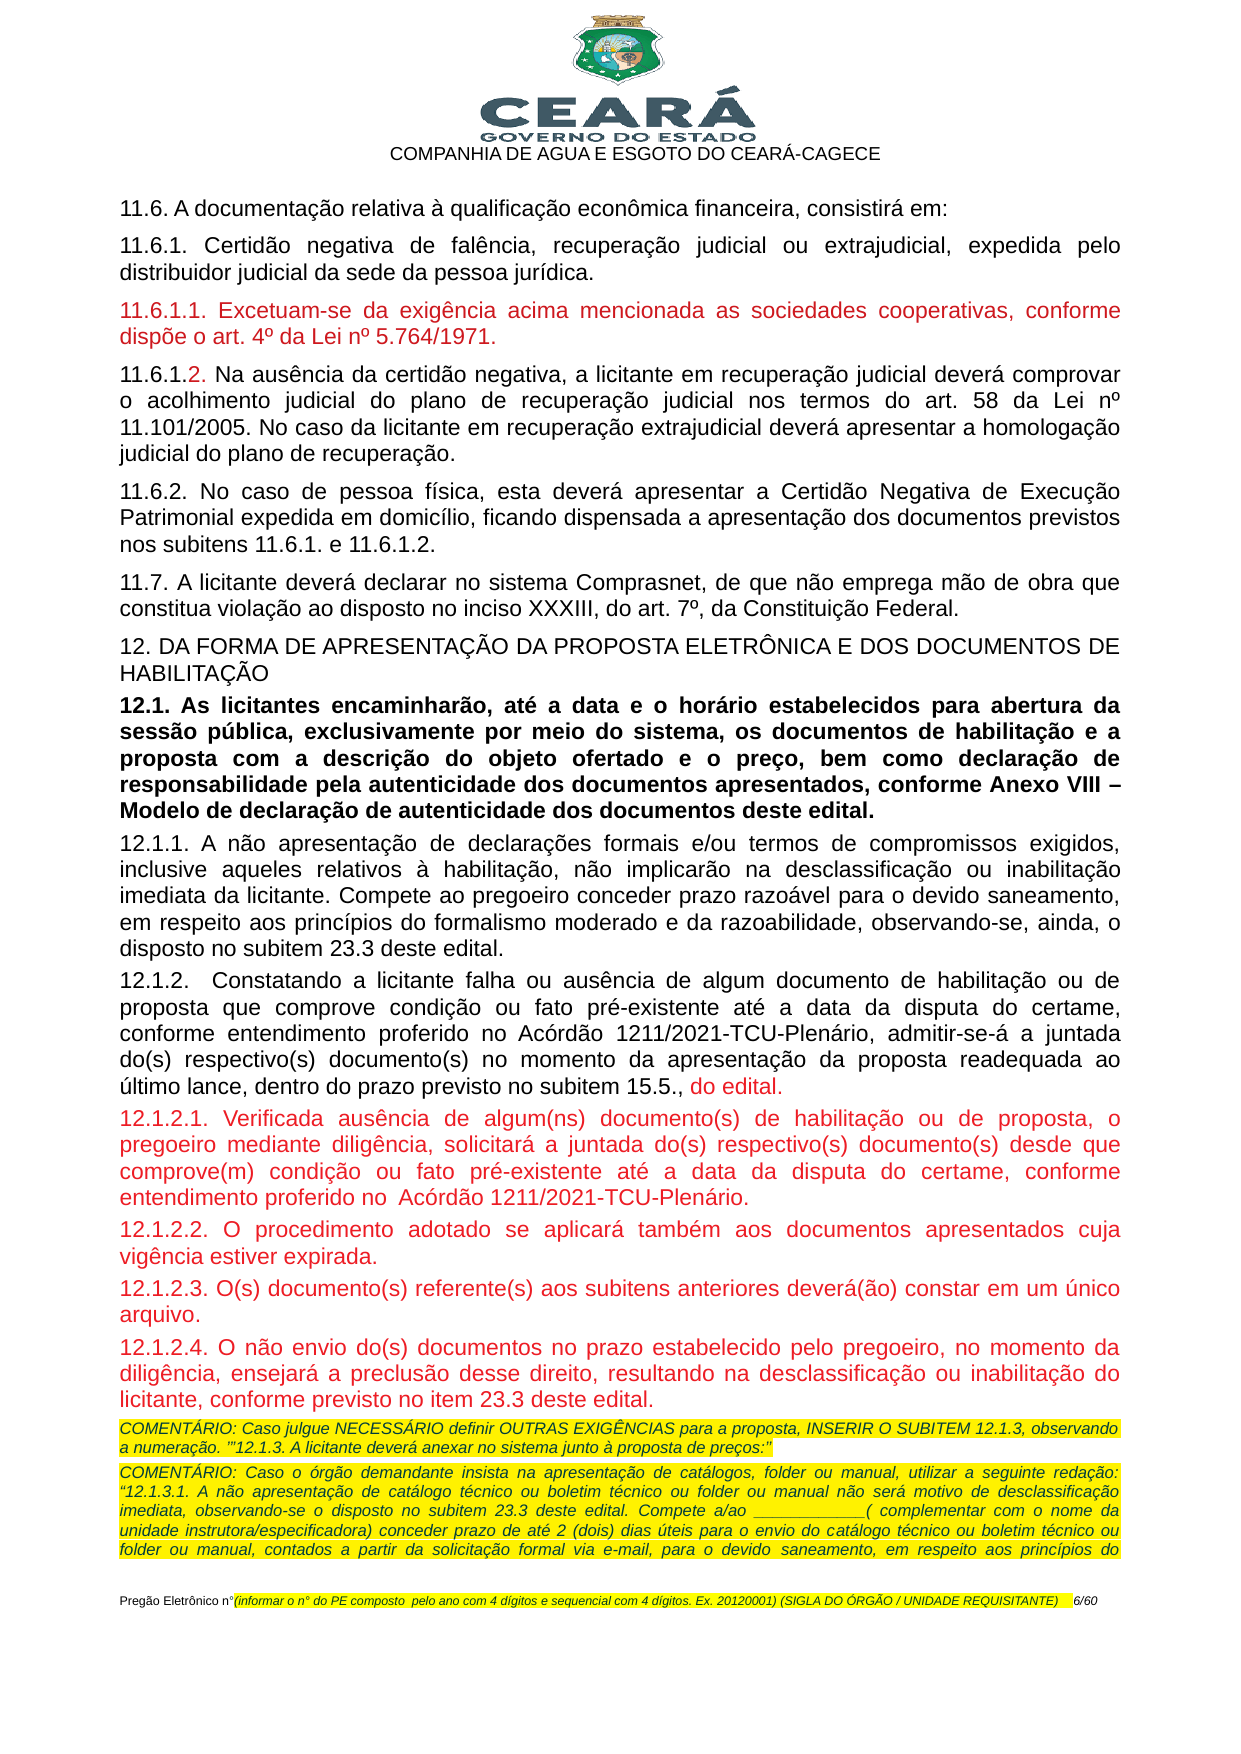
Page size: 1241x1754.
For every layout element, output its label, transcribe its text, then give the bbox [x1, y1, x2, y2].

text 12.1.2.3. O(s) documento(s) referente(s) aos subitens anteriores deverá(ão) constar em um único arquivo. [119, 1275, 1121, 1328]
text 12.1. As licitantes encaminharão, até a data e o horário estabelecidos para abertura da sessão pública, exclusivamente por meio do sistema, os documentos de habilitação e a proposta com a descrição do objeto ofertado e o preço, bem como declaração de responsabilidade pela autenticidade dos documentos apresentados, conforme Anexo VIII – Modelo de declaração de autenticidade dos documentos deste edital. [119, 692, 1121, 823]
text COMENTÁRIO: Caso o órgão demandante insista na apresentação de catálogos, folder ou manual, utilizar a seguinte redação: “12.1.3.1. A não apresentação de catálogo técnico ou boletim técnico ou folder ou manual não será motivo de desclassificação imediata, observando-se o disposto no subitem 23.3 deste edital. Compete a/ao ____________( complementar com o nome da unidade instrutora/especificadora) conceder prazo de até 2 (dois) dias úteis para o envio do catálogo técnico ou boletim técnico ou folder ou manual, contados a partir da solicitação formal via e-mail, para o devido saneamento, em respeito aos princípios do [119, 1463, 1121, 1559]
text 11.6.1. Certidão negativa de falência, recuperação judicial ou extrajudicial, expedida pelo distribuidor judicial da sede da pessoa jurídica. [119, 232, 1121, 285]
text 11.7. A licitante deverá declarar no sistema Comprasnet, de que não emprega mão de obra que constitua violação ao disposto no inciso XXXIII, do art. 7º, da Constituição Federal. [119, 569, 1121, 621]
text 12. DA FORMA DE APRESENTAÇÃO DA PROPOSTA ELETRÔNICA E DOS DOCUMENTOS DE HABILITAÇÃO [119, 633, 1121, 686]
text 11.6.2. No caso de pessoa física, esta deverá apresentar a Certidão Negativa de Execução Patrimonial expedida em domicílio, ficando dispensada a apresentação dos documentos previstos nos subitens 11.6.1. e 11.6.1.2. [119, 478, 1121, 557]
text 12.1.2.2. O procedimento adotado se aplicará também aos documentos apresentados cuja vigência estiver expirada. [119, 1216, 1121, 1269]
text 11.6.1.1. Excetuam-se da exigência acima mencionada as sociedades cooperativas, conforme dispõe o art. 4º da Lei nº 5.764/1971. [119, 297, 1121, 349]
text 12.1.2.1. Verificada ausência de algum(ns) documento(s) de habilitação ou de proposta, o pregoeiro mediante diligência, solicitará a juntada do(s) respectivo(s) documento(s) desde que comprove(m) condição ou fato pré-existente até a data da disputa do certame, conforme entendimento proferido no Acórdão 1211/2021-TCU-Plenário. [119, 1105, 1121, 1210]
text 11.6.1.2. Na ausência da certidão negativa, a licitante em recuperação judicial deverá comprovar o acolhimento judicial do plano de recuperação judicial nos termos do art. 58 da Lei nº 11.101/2005. No caso da licitante em recuperação extrajudicial deverá apresentar a homologação judicial do plano de recuperação. [119, 361, 1121, 467]
picture [454, 10, 783, 146]
text 12.1.2. Constatando a licitante falha ou ausência de algum documento de habilitação ou de proposta que comprove condição ou fato pré-existente até a data da disputa do certame, conforme entendimento proferido no Acórdão 1211/2021-TCU-Plenário, admitir-se-á a juntada do(s) respectivo(s) documento(s) no momento da apresentação da proposta readequada ao último lance, dentro do prazo previsto no subitem 15.5., do edital. [119, 967, 1121, 1099]
text COMENTÁRIO: Caso julgue NECESSÁRIO definir OUTRAS EXIGÊNCIAS para a proposta, INSERIR O SUBITEM 12.1.3, observando a numeração. ’”12.1.3. A licitante deverá anexar no sistema junto à proposta de preços:’’ [119, 1418, 1121, 1457]
text 12.1.1. A não apresentação de declarações formais e/ou termos de compromissos exigidos, inclusive aqueles relativos à habilitação, não implicarão na desclassificação ou inabilitação imediata da licitante. Compete ao pregoeiro conceder prazo razoável para o devido saneamento, em respeito aos princípios do formalismo moderado e da razoabilidade, observando-se, ainda, o disposto no subitem 23.3 deste edital. [119, 829, 1121, 961]
text 12.1.2.4. O não envio do(s) documentos no prazo estabelecido pelo pregoeiro, no momento da diligência, ensejará a preclusão desse direito, resultando na desclassificação ou inabilitação do licitante, conforme previsto no item 23.3 deste edital. [119, 1333, 1121, 1413]
text 11.6. A documentação relativa à qualificação econômica financeira, consistirá em: [119, 194, 1121, 221]
